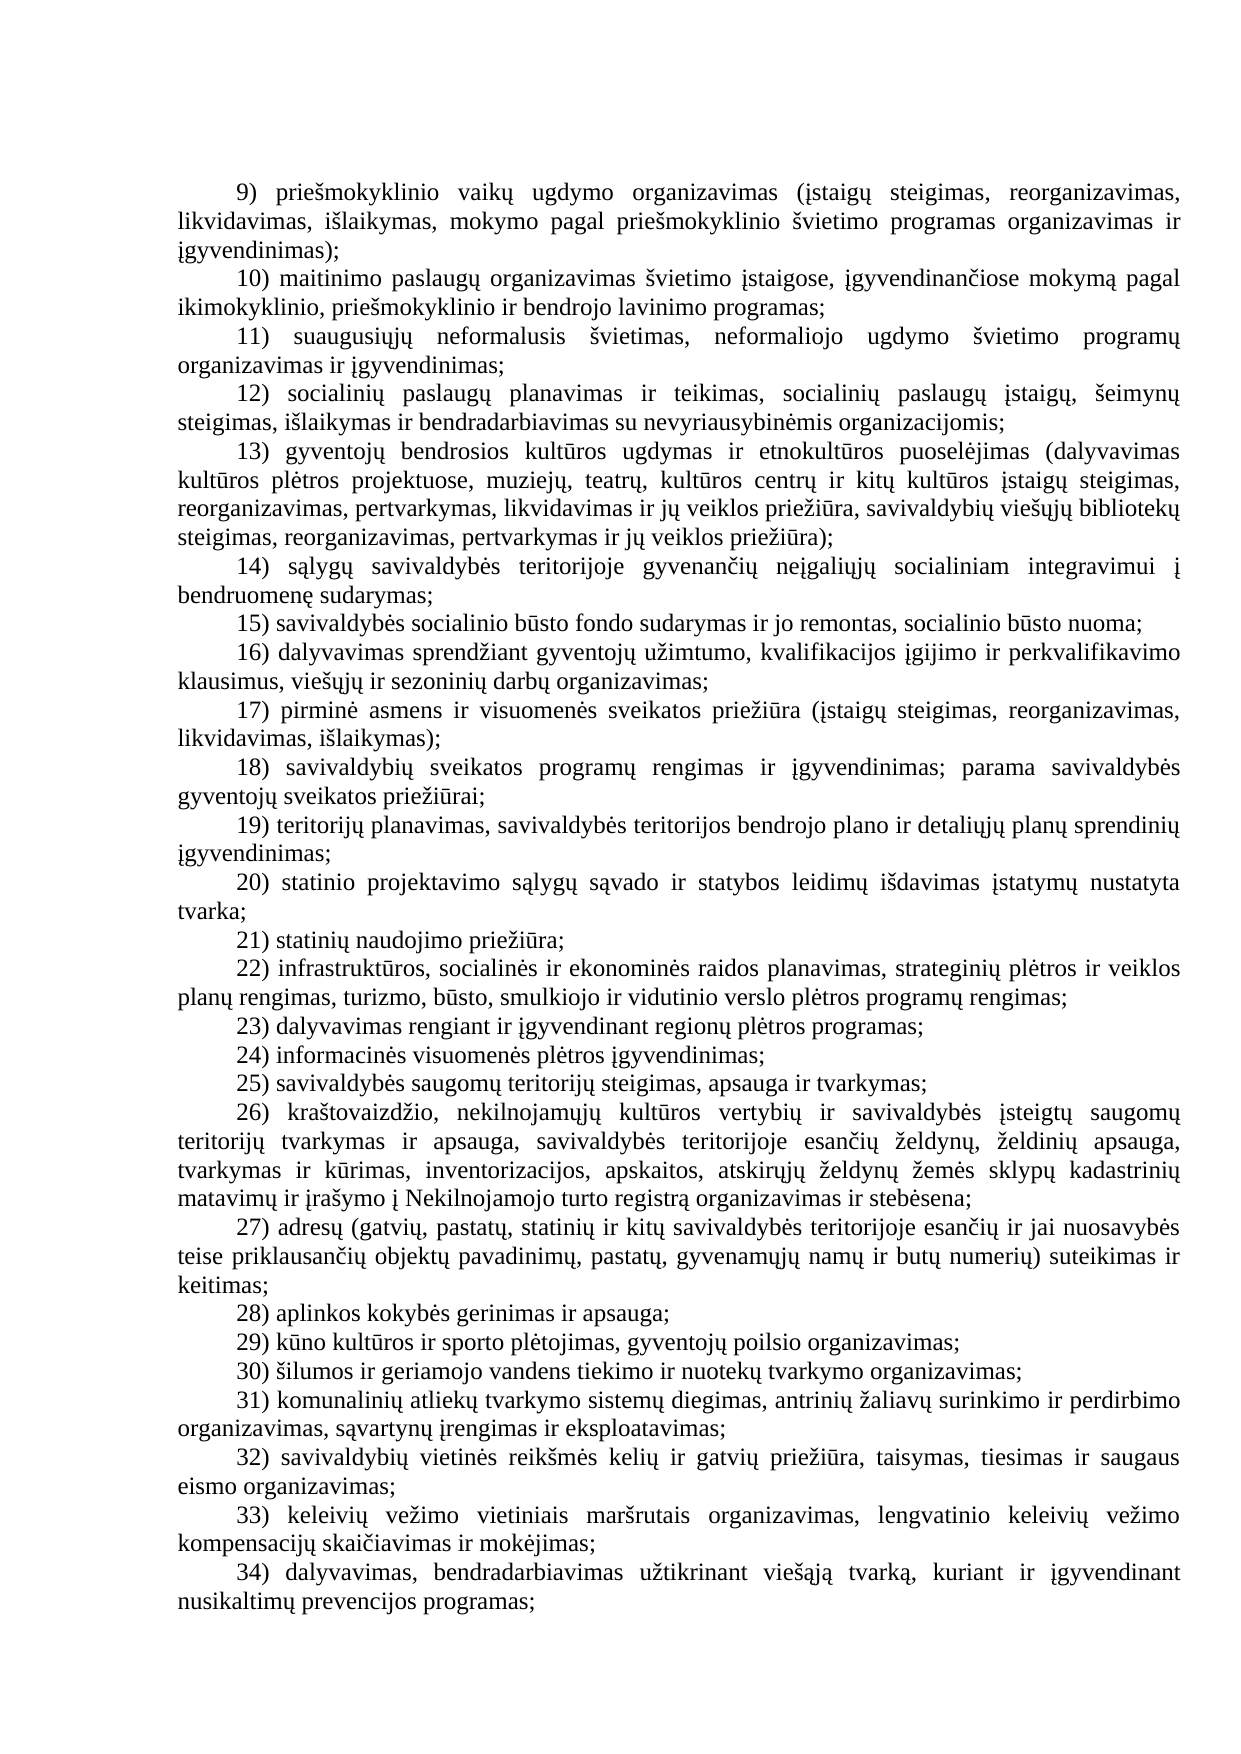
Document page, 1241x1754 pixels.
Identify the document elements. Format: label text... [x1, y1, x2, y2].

text 30) šilumos ir geriamojo vandens tiekimo ir nuotekų tvarkymo organizavimas; [177, 1356, 1181, 1385]
text 33) keleivių vežimo vietiniais maršrutais organizavimas, lengvatinio keleivių vežimo kompensacijų skaičiavimas ir mokėjimas; [177, 1500, 1181, 1557]
text 23) dalyvavimas rengiant ir įgyvendinant regionų plėtros programas; [177, 1011, 1181, 1040]
text 32) savivaldybių vietinės reikšmės kelių ir gatvių priežiūra, taisymas, tiesimas ir saugaus eismo organizavimas; [177, 1442, 1181, 1500]
text 21) statinių naudojimo priežiūra; [177, 925, 1181, 953]
text 9) priešmokyklinio vaikų ugdymo organizavimas (įstaigų steigimas, reorganizavimas, likvidavimas, išlaikymas, mokymo pagal priešmokyklinio švietimo programas organizavimas ir įgyvendinimas); [177, 177, 1181, 263]
text 31) komunalinių atliekų tvarkymo sistemų diegimas, antrinių žaliavų surinkimo ir perdirbimo organizavimas, sąvartynų įrengimas ir eksploatavimas; [177, 1385, 1181, 1442]
text 19) teritorijų planavimas, savivaldybės teritorijos bendrojo plano ir detaliųjų planų sprendinių įgyvendinimas; [177, 810, 1181, 867]
text 13) gyventojų bendrosios kultūros ugdymas ir etnokultūros puoselėjimas (dalyvavimas kultūros plėtros projektuose, muziejų, teatrų, kultūros centrų ir kitų kultūros įstaigų steigimas, reorganizavimas, pertvarkymas, likvidavimas ir jų veiklos priežiūra, savivaldybių viešųjų bibliotekų steigimas, reorganizavimas, pertvarkymas ir jų veiklos priežiūra); [177, 436, 1181, 551]
text 18) savivaldybių sveikatos programų rengimas ir įgyvendinimas; parama savivaldybės gyventojų sveikatos priežiūrai; [177, 752, 1181, 810]
text 15) savivaldybės socialinio būsto fondo sudarymas ir jo remontas, socialinio būsto nuoma; [177, 608, 1181, 637]
text 10) maitinimo paslaugų organizavimas švietimo įstaigose, įgyvendinančiose mokymą pagal ikimokyklinio, priešmokyklinio ir bendrojo lavinimo programas; [177, 263, 1181, 321]
text 28) aplinkos kokybės gerinimas ir apsauga; [177, 1298, 1181, 1327]
text 29) kūno kultūros ir sporto plėtojimas, gyventojų poilsio organizavimas; [177, 1327, 1181, 1356]
text 22) infrastruktūros, socialinės ir ekonominės raidos planavimas, strateginių plėtros ir veiklos planų rengimas, turizmo, būsto, smulkiojo ir vidutinio verslo plėtros programų rengimas; [177, 953, 1181, 1011]
text 25) savivaldybės saugomų teritorijų steigimas, apsauga ir tvarkymas; [177, 1068, 1181, 1097]
text 26) kraštovaizdžio, nekilnojamųjų kultūros vertybių ir savivaldybės įsteigtų saugomų teritorijų tvarkymas ir apsauga, savivaldybės teritorijoje esančių želdynų, želdinių apsauga, tvarkymas ir kūrimas, inventorizacijos, apskaitos, atskirųjų želdynų žemės sklypų kadastrinių matavimų ir įrašymo į Nekilnojamojo turto registrą organizavimas ir stebėsena; [177, 1097, 1181, 1212]
text 17) pirminė asmens ir visuomenės sveikatos priežiūra (įstaigų steigimas, reorganizavimas, likvidavimas, išlaikymas); [177, 695, 1181, 752]
text 20) statinio projektavimo sąlygų sąvado ir statybos leidimų išdavimas įstatymų nustatyta tvarka; [177, 867, 1181, 925]
text 27) adresų (gatvių, pastatų, statinių ir kitų savivaldybės teritorijoje esančių ir jai nuosavybės teise priklausančių objektų pavadinimų, pastatų, gyvenamųjų namų ir butų numerių) suteikimas ir keitimas; [177, 1212, 1181, 1298]
text 11) suaugusiųjų neformalusis švietimas, neformaliojo ugdymo švietimo programų organizavimas ir įgyvendinimas; [177, 321, 1181, 378]
text 14) sąlygų savivaldybės teritorijoje gyvenančių neįgaliųjų socialiniam integravimui į bendruomenę sudarymas; [177, 551, 1181, 608]
text 16) dalyvavimas sprendžiant gyventojų užimtumo, kvalifikacijos įgijimo ir perkvalifikavimo klausimus, viešųjų ir sezoninių darbų organizavimas; [177, 637, 1181, 695]
text 12) socialinių paslaugų planavimas ir teikimas, socialinių paslaugų įstaigų, šeimynų steigimas, išlaikymas ir bendradarbiavimas su nevyriausybinėmis organizacijomis; [177, 378, 1181, 436]
text 24) informacinės visuomenės plėtros įgyvendinimas; [177, 1040, 1181, 1068]
text 34) dalyvavimas, bendradarbiavimas užtikrinant viešąją tvarką, kuriant ir įgyvendinant nusikaltimų prevencijos programas; [177, 1557, 1181, 1615]
